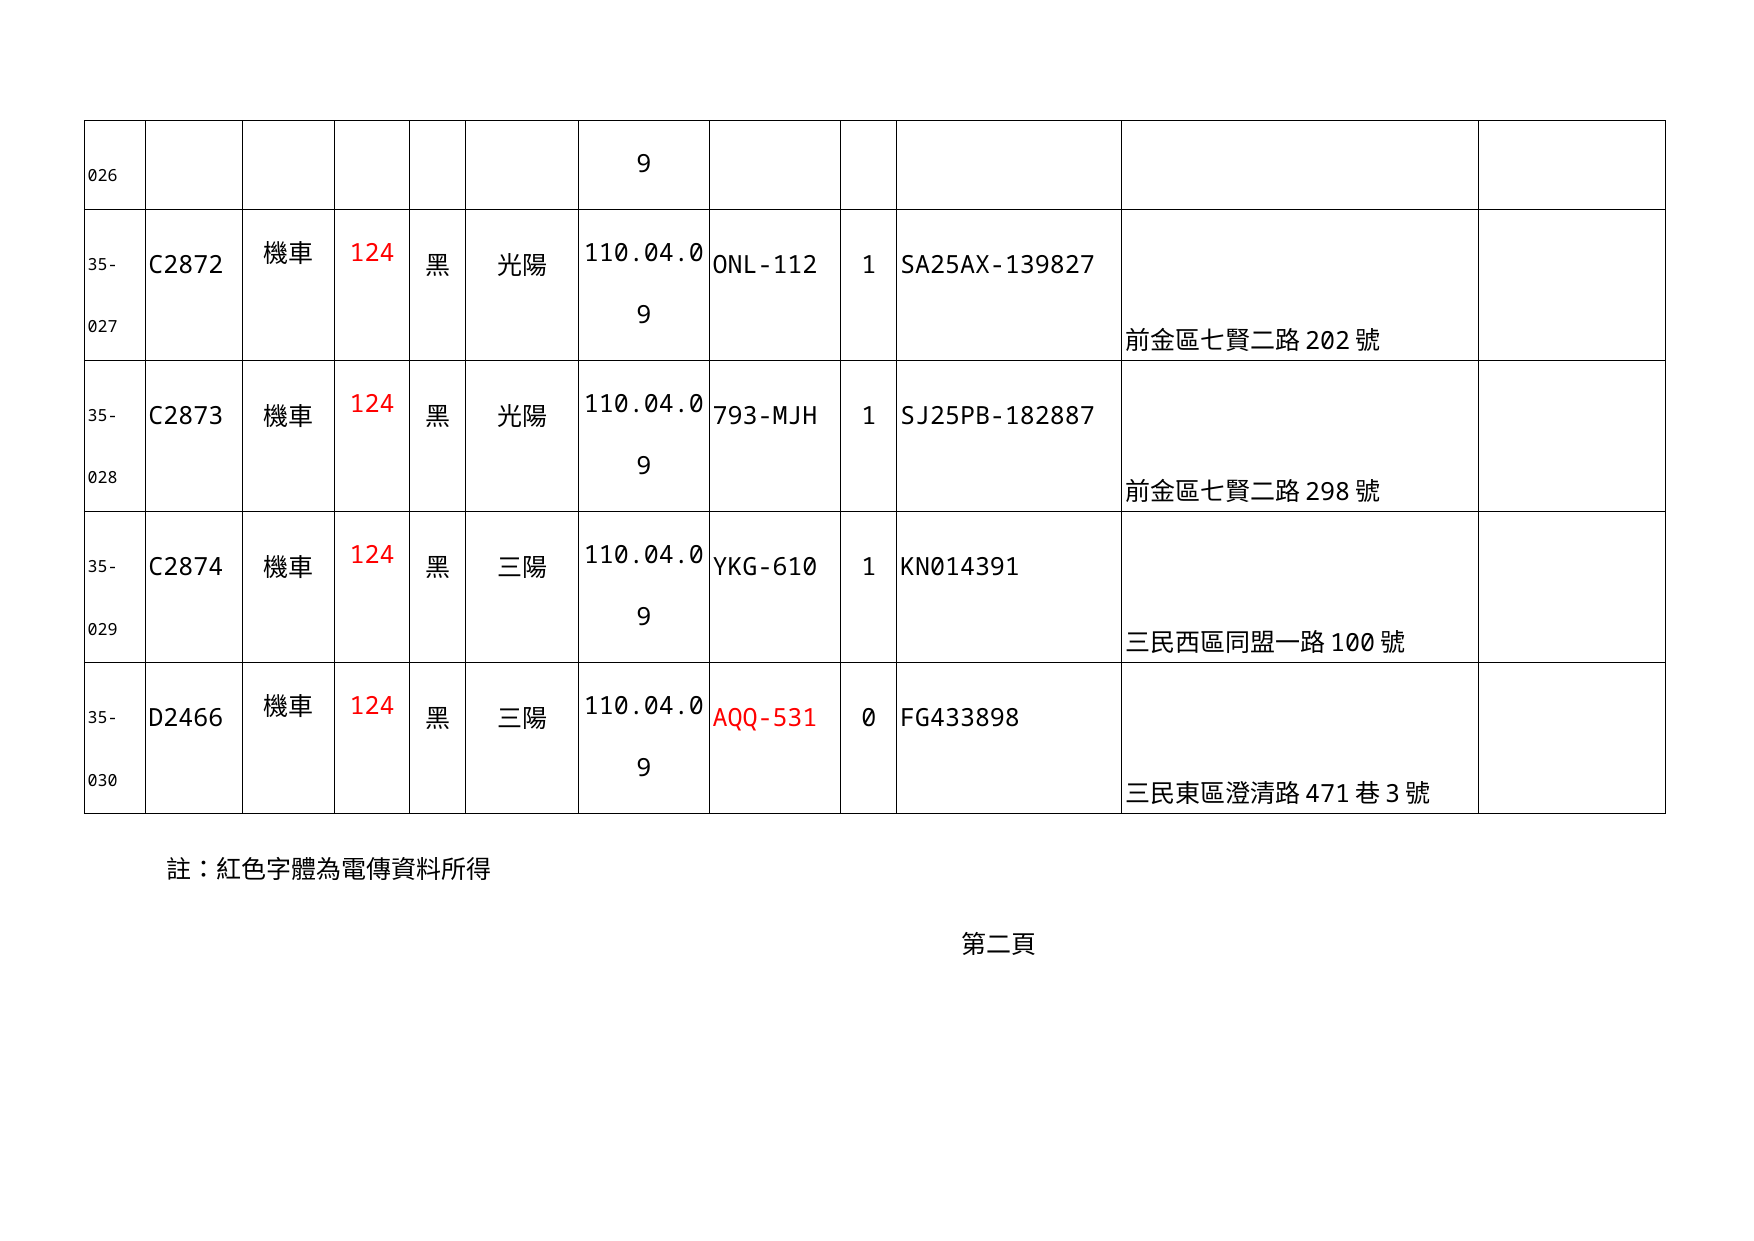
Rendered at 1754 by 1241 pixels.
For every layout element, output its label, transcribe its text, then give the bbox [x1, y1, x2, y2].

table_cell C2873 [146, 361, 242, 511]
text 註：紅色字體為電傳資料所得 [106, 826, 1665, 889]
table_cell 光陽 [466, 210, 578, 360]
table_cell 026 [85, 121, 145, 209]
table_cell [1479, 210, 1665, 360]
table_cell C2874 [146, 512, 242, 662]
table_cell 黑 [410, 663, 465, 813]
table_cell 黑 [410, 512, 465, 662]
table_cell D2466 [146, 663, 242, 813]
table_cell 124 [335, 512, 409, 662]
table_cell 35-029 [85, 512, 145, 662]
table_cell 光陽 [466, 361, 578, 511]
table_cell 1 [841, 210, 896, 360]
table_cell [1479, 512, 1665, 662]
table_cell 機車 [243, 210, 334, 360]
table_cell 110.04.09 [579, 210, 709, 360]
table_cell SA25AX-139827 [897, 210, 1121, 360]
table_cell 機車 [243, 512, 334, 662]
table_cell C2872 [146, 210, 242, 360]
table_cell 35-027 [85, 210, 145, 360]
table_cell 黑 [410, 361, 465, 511]
table_cell [410, 121, 465, 209]
table_cell 35-028 [85, 361, 145, 511]
table_cell [1479, 121, 1665, 209]
table_cell 三民東區澄清路471巷3號 [1122, 663, 1478, 813]
table_cell 三民西區同盟一路100號 [1122, 512, 1478, 662]
table_cell 1 [841, 361, 896, 511]
table_cell 前金區七賢二路298號 [1122, 361, 1478, 511]
table_cell 三陽 [466, 512, 578, 662]
table_cell 1 [841, 512, 896, 662]
table_cell 110.04.09 [579, 512, 709, 662]
table_cell KN014391 [897, 512, 1121, 662]
table_cell [841, 121, 896, 209]
table_cell [146, 121, 242, 209]
table_cell [1479, 361, 1665, 511]
table_cell 124 [335, 210, 409, 360]
table_cell 35-030 [85, 663, 145, 813]
table_cell 三陽 [466, 663, 578, 813]
table_cell SJ25PB-182887 [897, 361, 1121, 511]
table_cell [897, 121, 1121, 209]
table_cell [466, 121, 578, 209]
table_cell 110.04.09 [579, 361, 709, 511]
table_cell [710, 121, 840, 209]
table_cell [1122, 121, 1478, 209]
table_cell 機車 [243, 663, 334, 813]
table_cell 前金區七賢二路202號 [1122, 210, 1478, 360]
table_cell 機車 [243, 361, 334, 511]
table_cell [335, 121, 409, 209]
table_cell 0 [841, 663, 896, 813]
table_cell AQQ-531 [710, 663, 840, 813]
table_cell [1479, 663, 1665, 813]
table_cell FG433898 [897, 663, 1121, 813]
table_cell 黑 [410, 210, 465, 360]
table_cell 793-MJH [710, 361, 840, 511]
text 第二頁 [106, 901, 1665, 964]
table_cell 124 [335, 663, 409, 813]
table_cell 9 [579, 121, 709, 209]
table_cell 124 [335, 361, 409, 511]
table_cell [243, 121, 334, 209]
table_cell 110.04.09 [579, 663, 709, 813]
table_cell ONL-112 [710, 210, 840, 360]
table_cell YKG-610 [710, 512, 840, 662]
